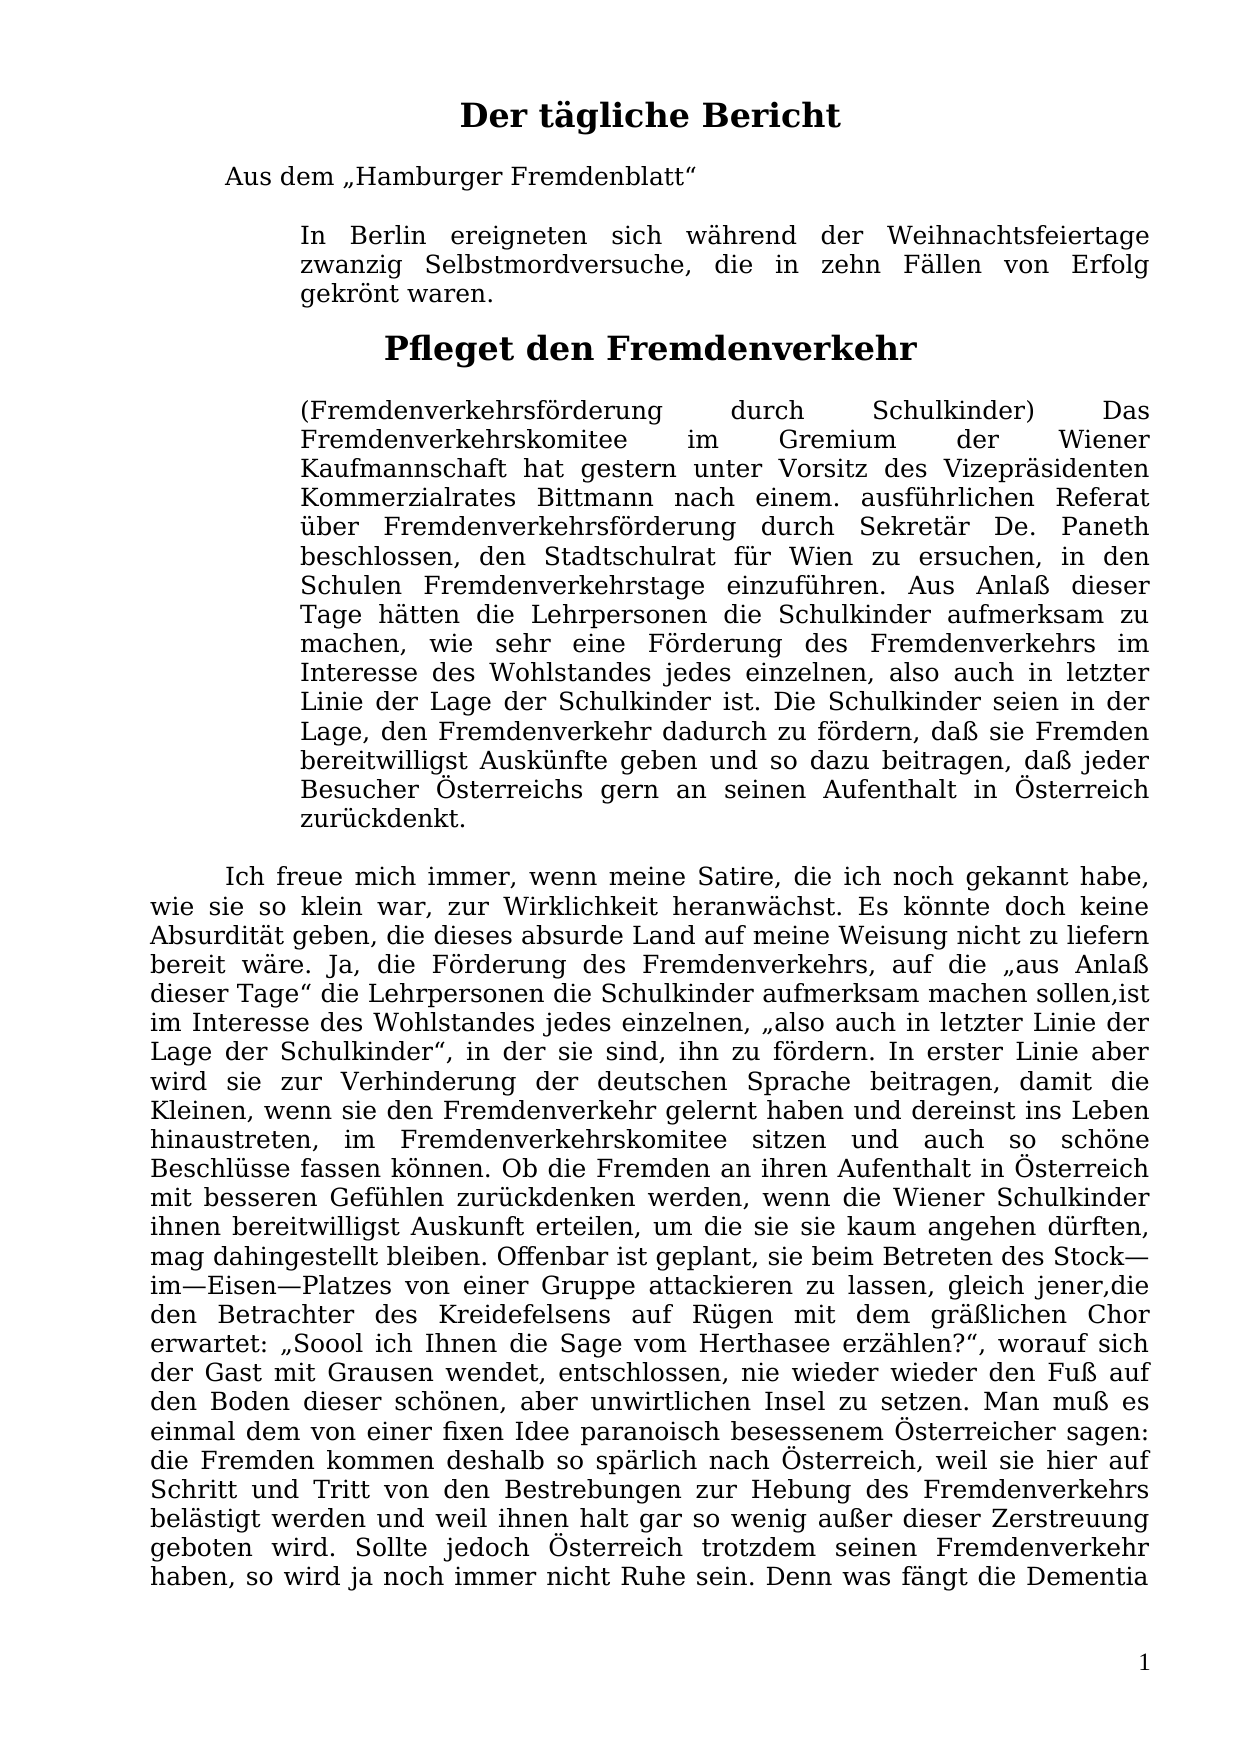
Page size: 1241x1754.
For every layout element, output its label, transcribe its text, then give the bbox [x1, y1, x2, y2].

text (Fremdenverkehrsförderung durch Schulkinder) Das Fremdenverkehrskomitee im Gremium der Wiener Kaufmannschaft hat gestern unter Vorsitz des Vizepräsidenten Kommerzialrates Bittmann nach einem. ausführlichen Referat über Fremdenverkehrsförderung durch Sekretär De. Paneth beschlossen, den Stadtschulrat für Wien zu ersuchen, in den Schulen Fremdenverkehrstage einzuführen. Aus Anlaß dieser Tage hätten die Lehrpersonen die Schulkinder aufmerksam zu machen, wie sehr eine Förderung des Fremdenverkehrs im Interesse des Wohlstandes jedes einzelnen, also auch in letzter Linie der Lage der Schulkinder ist. Die Schulkinder seien in der Lage, den Fremdenverkehr dadurch zu fördern, daß sie Fremden bereitwilligst Auskünfte geben und so dazu beitragen, daß jeder Besucher Österreichs gern an seinen Aufenthalt in Österreich zurückdenkt. [300, 368, 1151, 833]
text Der tägliche Bericht [150, 75, 1151, 135]
text Ich freue mich immer, wenn meine Satire, die ich noch gekannt habe, wie sie so klein war, zur Wirklichkeit heranwächst. Es könnte doch keine Absurdität geben, die dieses absurde Land auf meine Weisung nicht zu liefern bereit wäre. Ja, die Förderung des Fremdenverkehrs, auf die „aus Anlaß dieser Tage“ die Lehrpersonen die Schulkinder aufmerksam machen sollen,ist im Interesse des Wohlstandes jedes einzelnen, „also auch in letzter Linie der Lage der Schulkinder“, in der sie sind, ihn zu fördern. In erster Linie aber wird sie zur Verhinderung der deutschen Sprache beitragen, damit die Kleinen, wenn sie den Fremdenverkehr gelernt haben und dereinst ins Leben hinaustreten, im Fremdenverkehrskomitee sitzen und auch so schöne Beschlüsse fassen können. Ob die Fremden an ihren Aufenthalt in Österreich mit besseren Gefühlen zurückdenken werden, wenn die Wiener Schulkinder ihnen bereitwilligst Auskunft erteilen, um die sie sie kaum angehen dürften, mag dahingestellt bleiben. Offenbar ist geplant, sie beim Betreten des Stock—im—Eisen—Platzes von einer Gruppe attackieren zu lassen, gleich jener,die den Betrachter des Kreidefelsens auf Rügen mit dem gräßlichen Chor erwartet: „Soool ich Ihnen die Sage vom Herthasee erzählen?“, worauf sich der Gast mit Grausen wendet, entschlossen, nie wieder wieder den Fuß auf den Boden dieser schönen, aber unwirtlichen Insel zu setzen. Man muß es einmal dem von einer fixen Idee paranoisch besessenem Österreicher sagen: die Fremden kommen deshalb so spärlich nach Österreich, weil sie hier auf Schritt und Tritt von den Bestrebungen zur Hebung des Fremdenverkehrs belästigt werden und weil ihnen halt gar so wenig außer dieser Zerstreuung geboten wird. Sollte jedoch Österreich trotzdem seinen Fremdenverkehr haben, so wird ja noch immer nicht Ruhe sein. Denn was fängt die Dementia [150, 862, 1151, 1592]
text Pfleget den Fremdenverkehr [150, 308, 1151, 368]
text In Berlin ereigneten sich während der Weihnachtsfeiertage zwanzig Selbstmordversuche, die in zehn Fällen von Erfolg gekrönt waren. [300, 221, 1151, 308]
text Aus dem „Hamburger Fremdenblatt“ [150, 135, 1151, 192]
